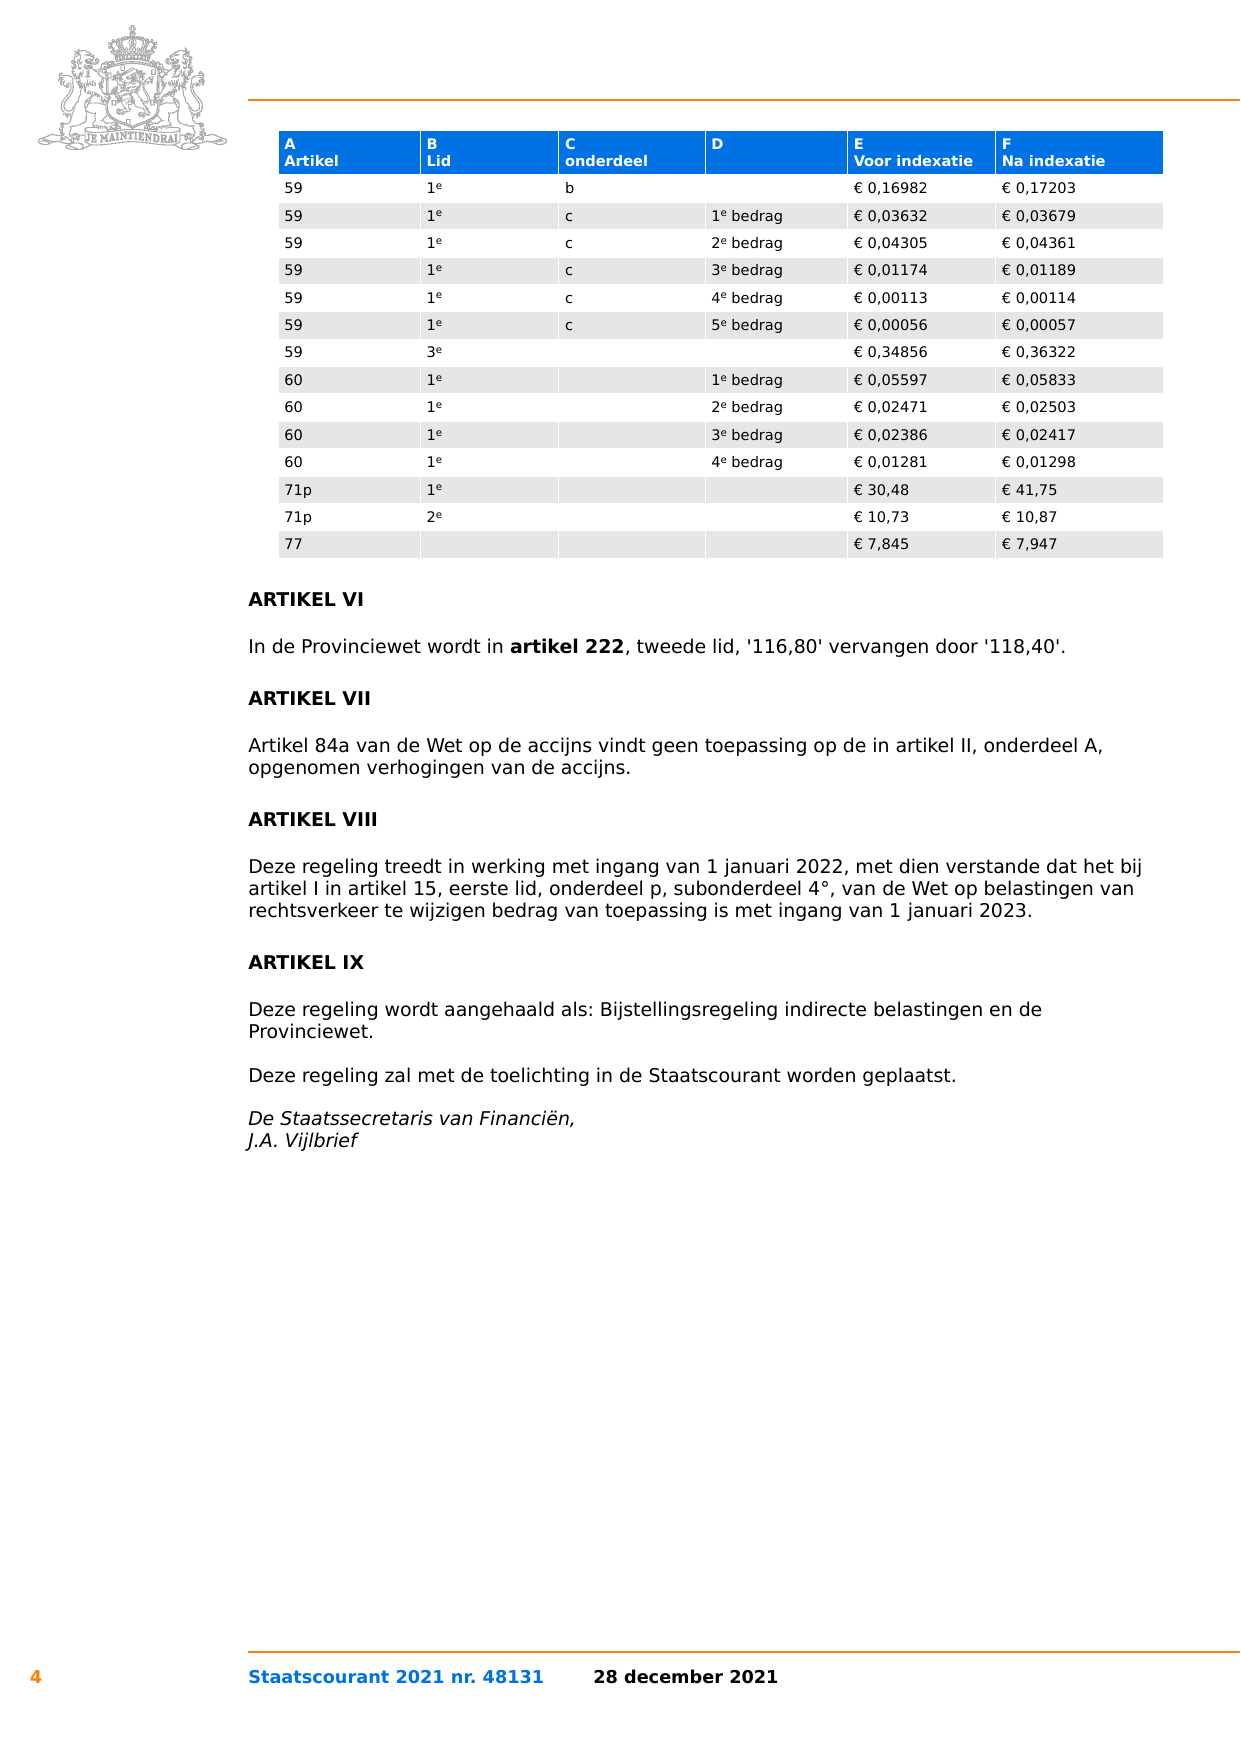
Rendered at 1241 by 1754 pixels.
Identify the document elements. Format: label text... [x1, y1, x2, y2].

text Artikel 84a van de Wet op de accijns vindt geen toepassing op de in artikel II, onderdeel A, opgenomen verhogingen van de accijns. [248, 735, 1163, 779]
table_cell € 0,03632 [848, 203, 995, 229]
table_cell 59 [279, 175, 420, 202]
table_cell € 0,03679 [996, 203, 1163, 229]
table_cell 59 [279, 230, 420, 256]
table_cell [559, 395, 705, 421]
table_cell € 0,16982 [848, 175, 995, 202]
subtitle ARTIKEL VII [248, 688, 1163, 710]
table_cell 1e [421, 258, 558, 284]
table_cell b [559, 175, 705, 202]
text In de Provinciewet wordt in artikel 222, tweede lid, '116,80' vervangen door '118,40'. [248, 636, 1163, 658]
table_cell [706, 531, 847, 558]
table_cell 1e bedrag [706, 367, 847, 393]
table_cell [559, 422, 705, 448]
table_cell 60 [279, 422, 420, 448]
table_cell 2e bedrag [706, 230, 847, 256]
table_cell 1e [421, 449, 558, 476]
table_cell 1e [421, 367, 558, 393]
table_cell € 10,87 [996, 504, 1163, 530]
table_cell € 0,17203 [996, 175, 1163, 202]
table_cell 59 [279, 285, 420, 311]
table_cell 4e bedrag [706, 285, 847, 311]
table_cell € 10,73 [848, 504, 995, 530]
table_cell 59 [279, 203, 420, 229]
table_cell 1e [421, 312, 558, 339]
table_cell € 0,05833 [996, 367, 1163, 393]
table_cell c [559, 312, 705, 339]
table_cell € 0,02417 [996, 422, 1163, 448]
table_cell 1e [421, 395, 558, 421]
table_cell c [559, 285, 705, 311]
table_cell [706, 340, 847, 366]
table_cell € 41,75 [996, 477, 1163, 503]
table_cell 2e [421, 504, 558, 530]
subtitle ARTIKEL VI [248, 589, 1163, 611]
table_cell 2e bedrag [706, 395, 847, 421]
table_cell 3e [421, 340, 558, 366]
table_cell 1e bedrag [706, 203, 847, 229]
table_cell € 0,00056 [848, 312, 995, 339]
table_cell € 0,01174 [848, 258, 995, 284]
picture [38, 25, 227, 150]
table_cell [559, 504, 705, 530]
table_cell € 0,04305 [848, 230, 995, 256]
table_cell € 0,01298 [996, 449, 1163, 476]
table_cell [706, 175, 847, 202]
table_cell 71p [279, 477, 420, 503]
table_cell 1e [421, 422, 558, 448]
table_cell € 0,04361 [996, 230, 1163, 256]
text De Staatssecretaris van Financiën, J.A. Vijlbrief [248, 1108, 1163, 1152]
text Deze regeling zal met de toelichting in de Staatscourant worden geplaatst. [248, 1064, 1163, 1086]
table_cell 60 [279, 449, 420, 476]
table_cell 59 [279, 312, 420, 339]
table_cell c [559, 203, 705, 229]
table_cell [559, 449, 705, 476]
table_cell € 0,00113 [848, 285, 995, 311]
table_cell 1e [421, 203, 558, 229]
table_header D [706, 131, 847, 174]
table_cell € 0,36322 [996, 340, 1163, 366]
table_cell € 0,00114 [996, 285, 1163, 311]
table_cell € 0,05597 [848, 367, 995, 393]
table_cell 60 [279, 395, 420, 421]
table_cell [706, 504, 847, 530]
table_cell [421, 531, 558, 558]
table_cell 1e [421, 477, 558, 503]
table_cell [559, 367, 705, 393]
text Deze regeling wordt aangehaald als: Bijstellingsregeling indirecte belastingen en de Provinciewet. [248, 999, 1163, 1043]
text Deze regeling treedt in werking met ingang van 1 januari 2022, met dien verstande dat het bij artikel I in artikel 15, eerste lid, onderdeel p, subonderdeel 4°, van de Wet op belastingen van rechtsverkeer te wijzigen bedrag van toepassing is met ingang van 1 januari 2023. [248, 856, 1163, 922]
table_cell 3e bedrag [706, 258, 847, 284]
table_header B Lid [421, 131, 558, 174]
table_cell c [559, 258, 705, 284]
table_cell € 30,48 [848, 477, 995, 503]
table_cell 1e [421, 230, 558, 256]
table_header F Na indexatie [996, 131, 1163, 174]
table_cell [559, 477, 705, 503]
table_cell [559, 531, 705, 558]
table_cell € 0,34856 [848, 340, 995, 366]
table_cell c [559, 230, 705, 256]
table_header A Artikel [279, 131, 420, 174]
table_cell € 0,02471 [848, 395, 995, 421]
table_cell € 0,02503 [996, 395, 1163, 421]
table_cell € 0,01189 [996, 258, 1163, 284]
table_cell [559, 340, 705, 366]
table_cell 4e bedrag [706, 449, 847, 476]
table_cell € 7,845 [848, 531, 995, 558]
table_cell € 0,01281 [848, 449, 995, 476]
table_cell [706, 477, 847, 503]
table_cell € 7,947 [996, 531, 1163, 558]
table_cell 3e bedrag [706, 422, 847, 448]
table_header C onderdeel [559, 131, 705, 174]
subtitle ARTIKEL VIII [248, 809, 1163, 831]
table_cell 59 [279, 340, 420, 366]
table_cell 59 [279, 258, 420, 284]
table_header E Voor indexatie [848, 131, 995, 174]
subtitle ARTIKEL IX [248, 952, 1163, 974]
table_cell € 0,02386 [848, 422, 995, 448]
table_cell 60 [279, 367, 420, 393]
table_cell 1e [421, 285, 558, 311]
table_cell € 0,00057 [996, 312, 1163, 339]
table_cell 1e [421, 175, 558, 202]
table_cell 71p [279, 504, 420, 530]
table_cell 5e bedrag [706, 312, 847, 339]
table_cell 77 [279, 531, 420, 558]
